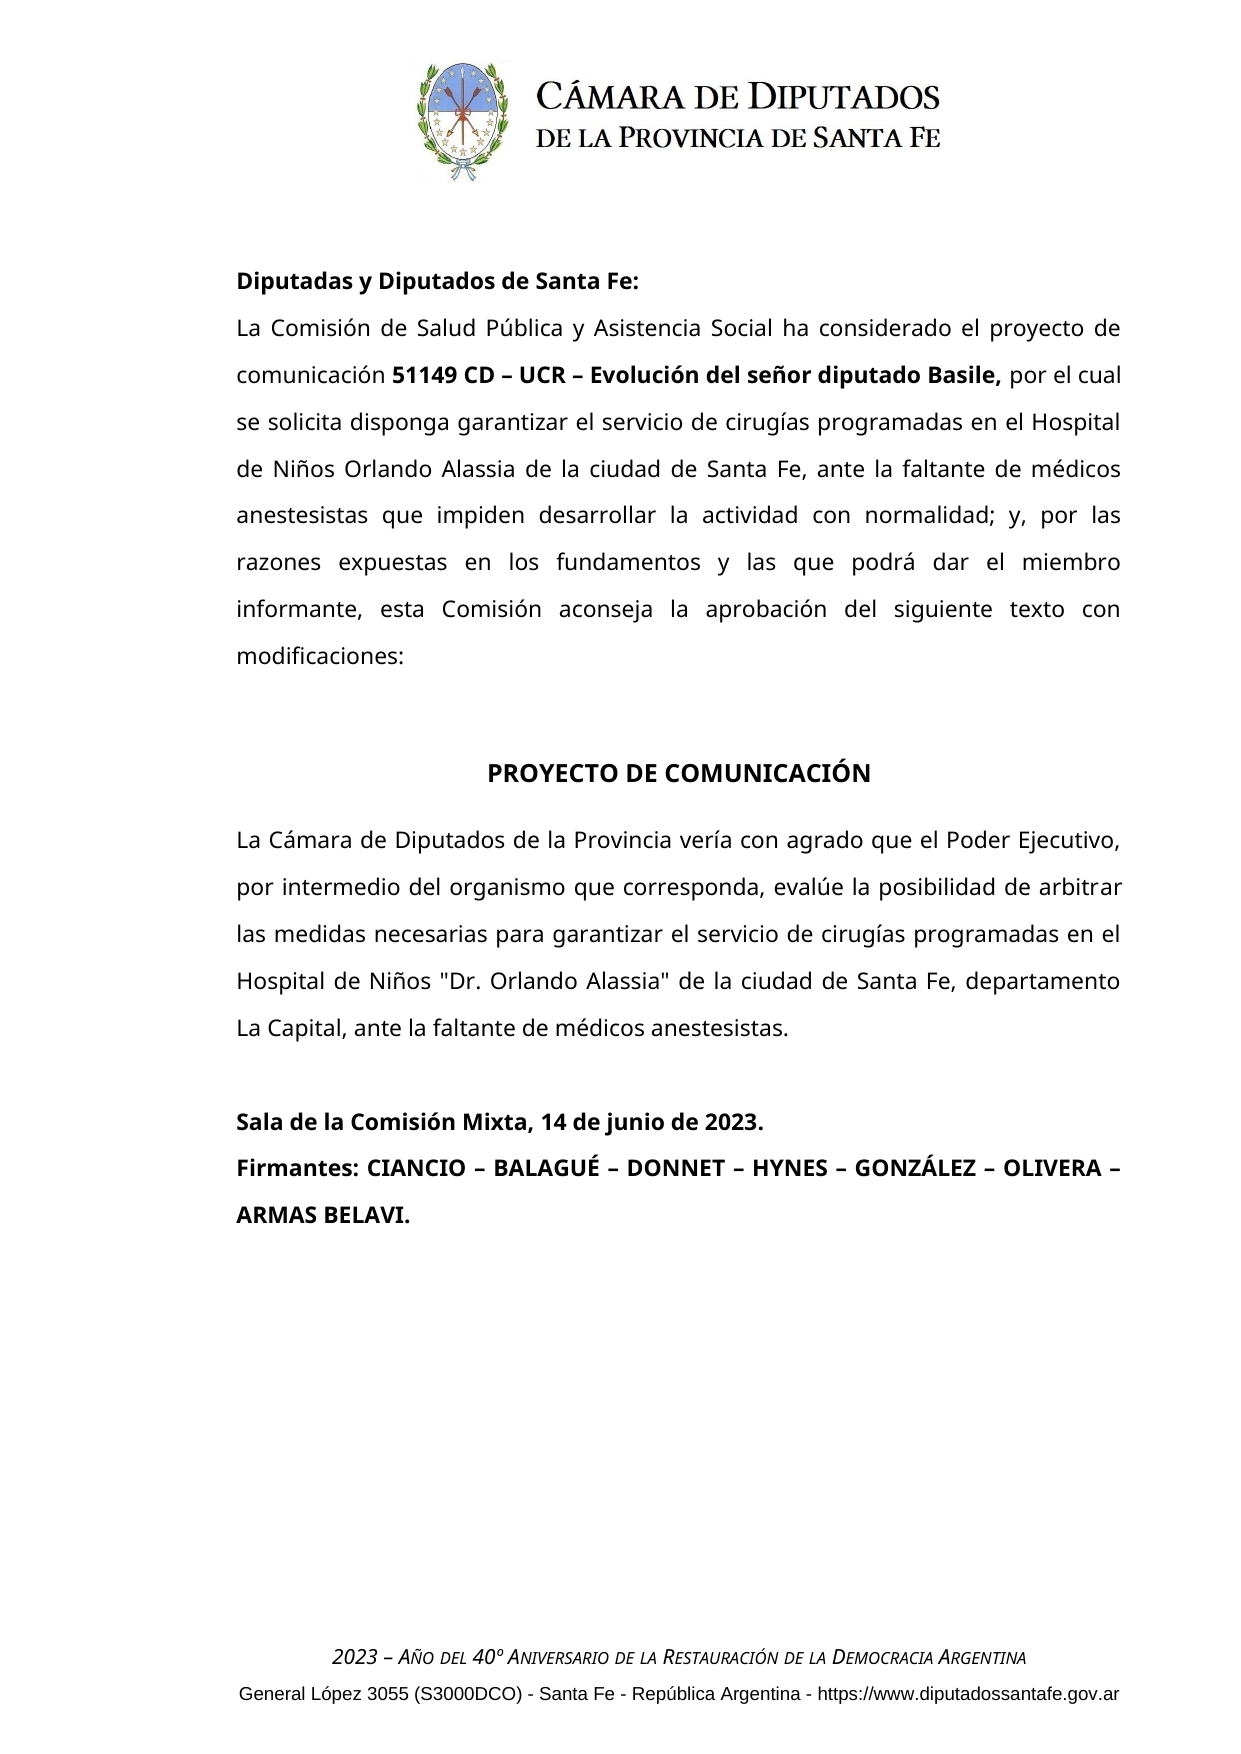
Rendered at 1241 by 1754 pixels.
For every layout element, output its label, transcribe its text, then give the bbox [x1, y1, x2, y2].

picture [413, 59, 945, 183]
text La Comisión de Salud Pública y Asistencia Social ha considerado el proyecto de comunicación 51149 CD – UCR – Evolución del señor diputado Basile, por el cual se solicita disponga garantizar el servicio de cirugías programadas en el Hospital de Niños Orlando Alassia de la ciudad de Santa Fe, ante la faltante de médicos anestesistas que impiden desarrollar la actividad con normalidad; y, por las razones expuestas en los fundamentos y las que podrá dar el miembro informante, esta Comisión aconseja la aprobación del siguiente texto con modificaciones: [236, 312, 1122, 671]
text Sala de la Comisión Mixta, 14 de junio de 2023. [236, 1105, 1122, 1137]
text La Cámara de Diputados de la Provincia vería con agrado que el Poder Ejecutivo, por intermedio del organismo que corresponda, evalúe la posibilidad de arbitrar las medidas necesarias para garantizar el servicio de cirugías programadas en el Hospital de Niños "Dr. Orlando Alassia" de la ciudad de Santa Fe, departamento La Capital, ante la faltante de médicos anestesistas. [236, 824, 1122, 1043]
text PROYECTO DE COMUNICACIÓN [236, 756, 1122, 789]
text Diputadas y Diputados de Santa Fe: [236, 265, 1122, 296]
text Firmantes: CIANCIO – BALAGUÉ – DONNET – HYNES – GONZÁLEZ – OLIVERA – ARMAS BELAVI. [236, 1152, 1122, 1230]
